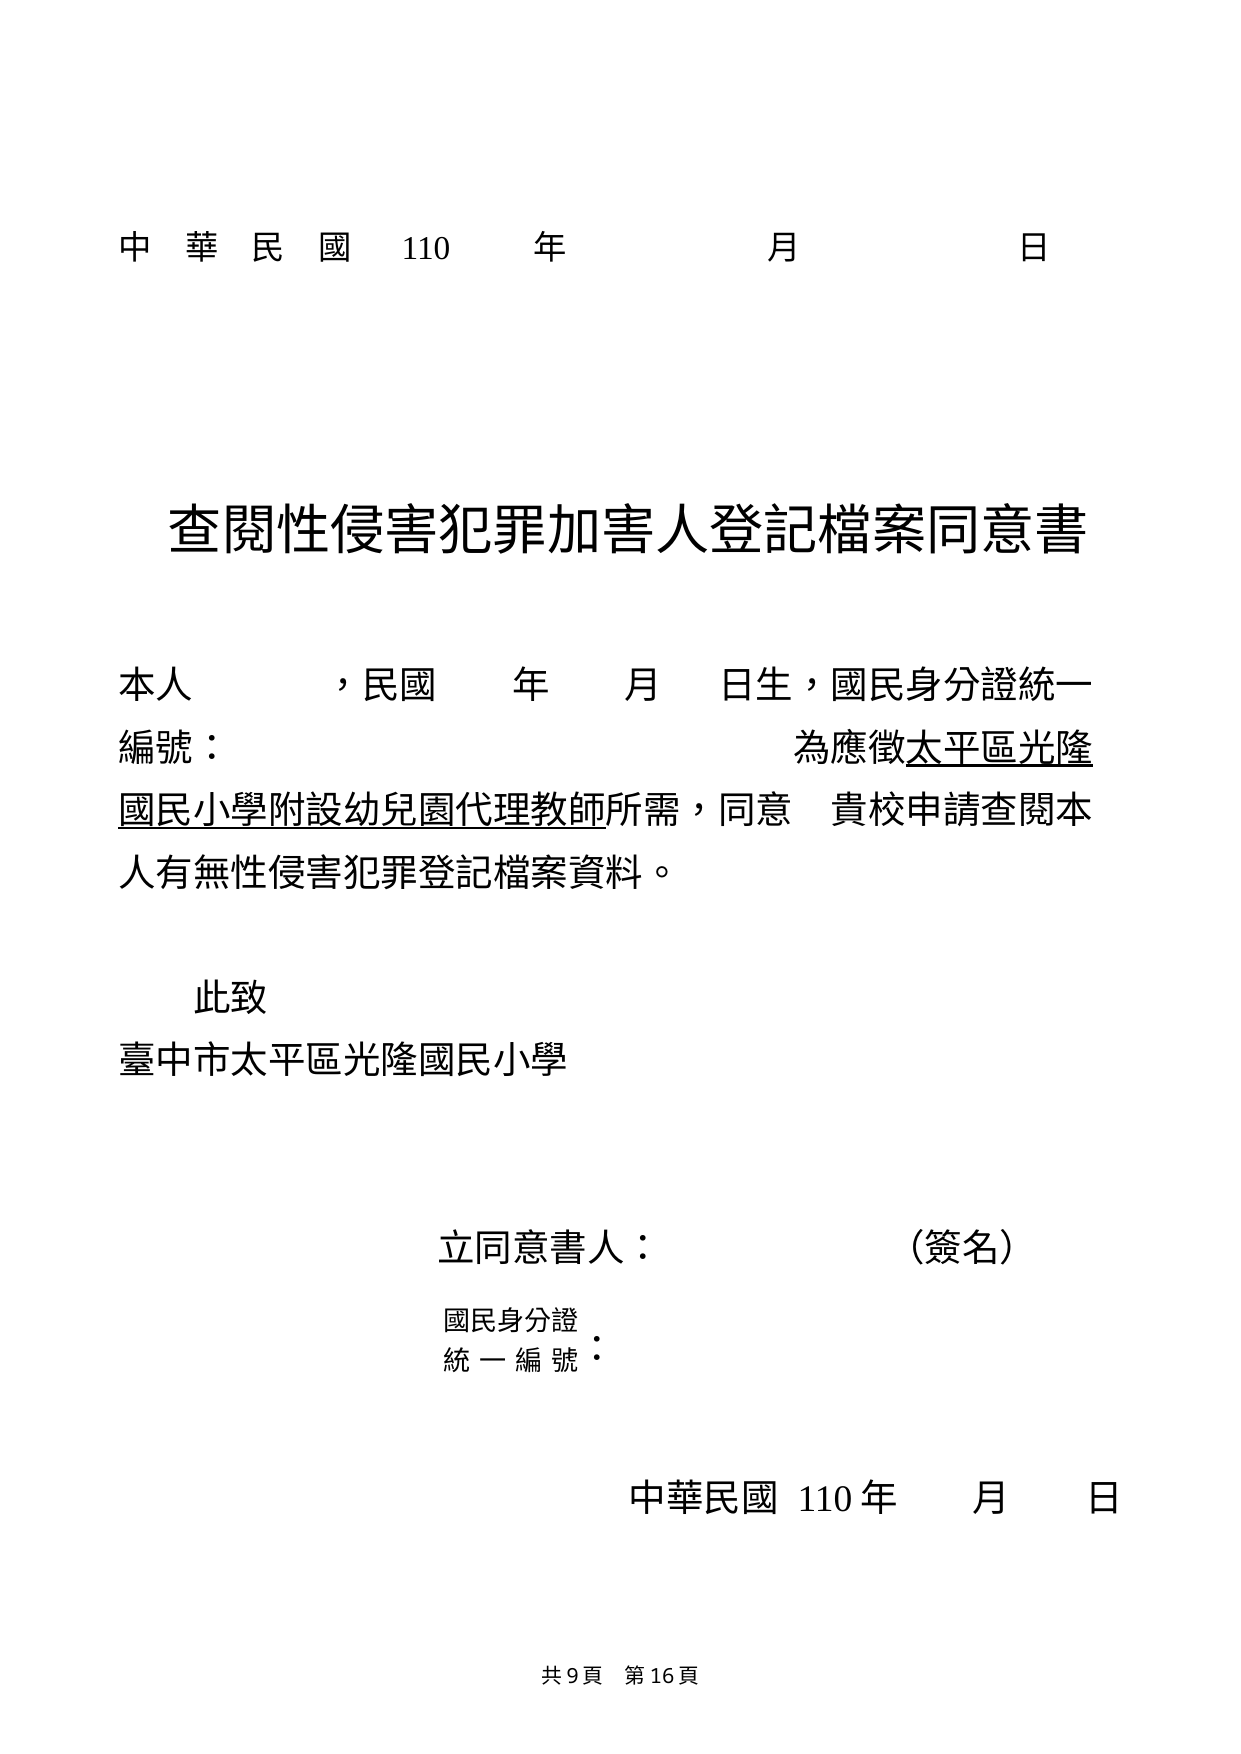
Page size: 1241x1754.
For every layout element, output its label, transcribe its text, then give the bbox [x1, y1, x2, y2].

text 中 華 民 國 110 年 月 日 [118, 203, 1122, 266]
text 立同意書人： （簽名） [118, 1203, 1122, 1266]
text 臺中市太平區光隆國民小學 [118, 1016, 1122, 1078]
text 國民身分證統一編號： [118, 1266, 1122, 1391]
text 中華民國 110年 月 日 [118, 1453, 1122, 1516]
text 查閱性侵害犯罪加害人登記檔案同意書 [118, 453, 1138, 578]
text 本人 ，民國 年 月 日生，國民身分證統一編號： 為應徵太平區光隆國民小學附設幼兒園代理教師所需，同意 貴校申請查閱本人有無性侵害犯罪登記檔案資料。 [118, 641, 1122, 891]
text 此致 [118, 953, 1122, 1016]
